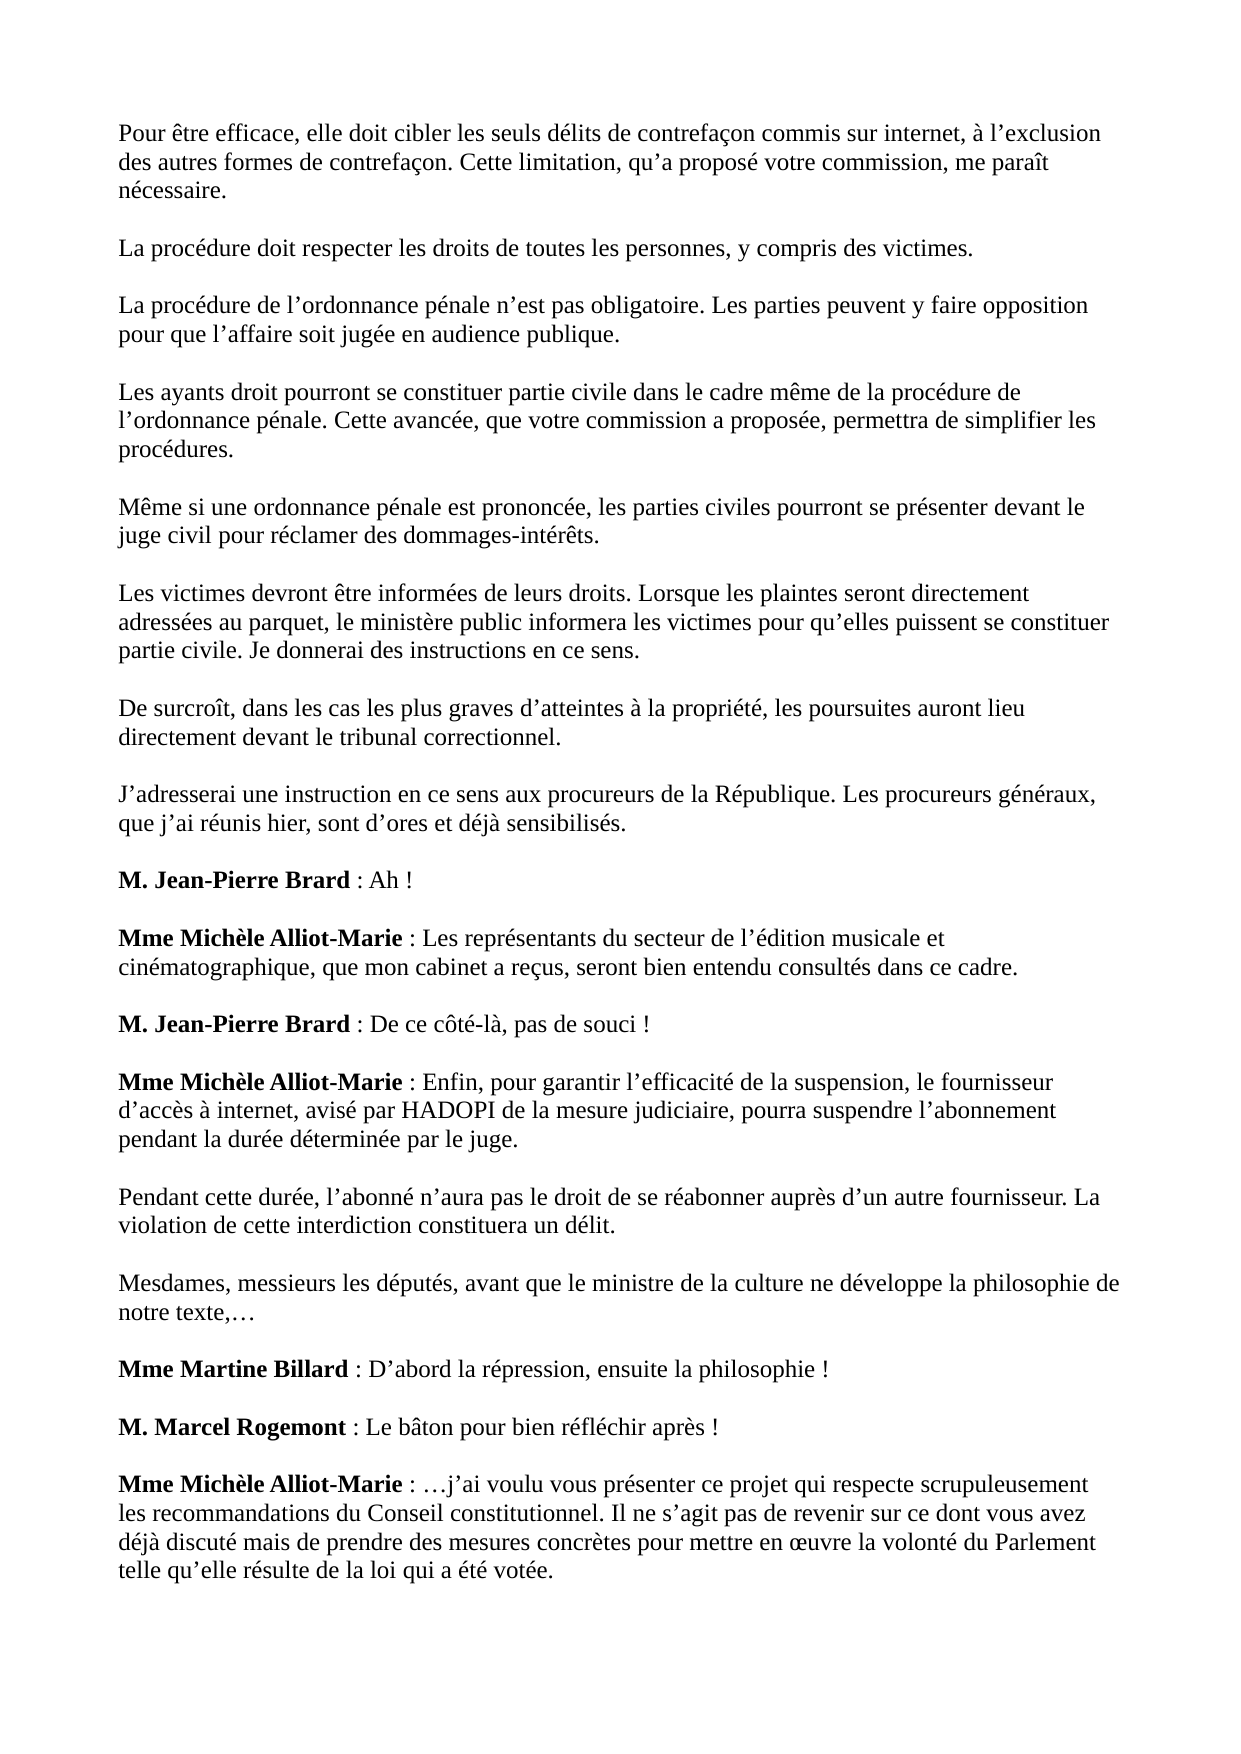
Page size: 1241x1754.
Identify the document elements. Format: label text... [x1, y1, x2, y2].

text La procédure de l’ordonnance pénale n’est pas obligatoire. Les parties peuvent y faire opposition pour que l’affaire soit jugée en audience publique. [118, 291, 1122, 348]
text Mme Michèle Alliot-Marie : Enfin, pour garantir l’efficacité de la suspension, le fournisseur d’accès à internet, avisé par HADOPI de la mesure judiciaire, pourra suspendre l’abonnement pendant la durée déterminée par le juge. [118, 1067, 1122, 1153]
text J’adresserai une instruction en ce sens aux procureurs de la République. Les procureurs généraux, que j’ai réunis hier, sont d’ores et déjà sensibilisés. [118, 779, 1122, 837]
text La procédure doit respecter les droits de toutes les personnes, y compris des victimes. [118, 233, 1122, 262]
text Mme Michèle Alliot-Marie : Les représentants du secteur de l’édition musicale et cinématographique, que mon cabinet a reçus, seront bien entendu consultés dans ce cadre. [118, 923, 1122, 981]
text Mme Michèle Alliot-Marie : …j’ai voulu vous présenter ce projet qui respecte scrupuleusement les recommandations du Conseil constitutionnel. Il ne s’agit pas de revenir sur ce dont vous avez déjà discuté mais de prendre des mesures concrètes pour mettre en œuvre la volonté du Parlement telle qu’elle résulte de la loi qui a été votée. [118, 1469, 1122, 1584]
text De surcroît, dans les cas les plus graves d’atteintes à la propriété, les poursuites auront lieu directement devant le tribunal correctionnel. [118, 693, 1122, 751]
text M. Jean-Pierre Brard : Ah ! [118, 866, 1122, 894]
text M. Marcel Rogemont : Le bâton pour bien réfléchir après ! [118, 1412, 1122, 1441]
text Mesdames, messieurs les députés, avant que le ministre de la culture ne développe la philosophie de notre texte,… [118, 1268, 1122, 1326]
text Pour être efficace, elle doit cibler les seuls délits de contrefaçon commis sur internet, à l’exclusion des autres formes de contrefaçon. Cette limitation, qu’a proposé votre commission, me paraît nécessaire. [118, 118, 1122, 204]
text Les ayants droit pourront se constituer partie civile dans le cadre même de la procédure de l’ordonnance pénale. Cette avancée, que votre commission a proposée, permettra de simplifier les procédures. [118, 377, 1122, 463]
text Pendant cette durée, l’abonné n’aura pas le droit de se réabonner auprès d’un autre fournisseur. La violation de cette interdiction constituera un délit. [118, 1182, 1122, 1239]
text M. Jean-Pierre Brard : De ce côté-là, pas de souci ! [118, 1009, 1122, 1038]
text Même si une ordonnance pénale est prononcée, les parties civiles pourront se présenter devant le juge civil pour réclamer des dommages-intérêts. [118, 492, 1122, 549]
text Les victimes devront être informées de leurs droits. Lorsque les plaintes seront directement adressées au parquet, le ministère public informera les victimes pour qu’elles puissent se constituer partie civile. Je donnerai des instructions en ce sens. [118, 578, 1122, 664]
text Mme Martine Billard : D’abord la répression, ensuite la philosophie ! [118, 1354, 1122, 1383]
